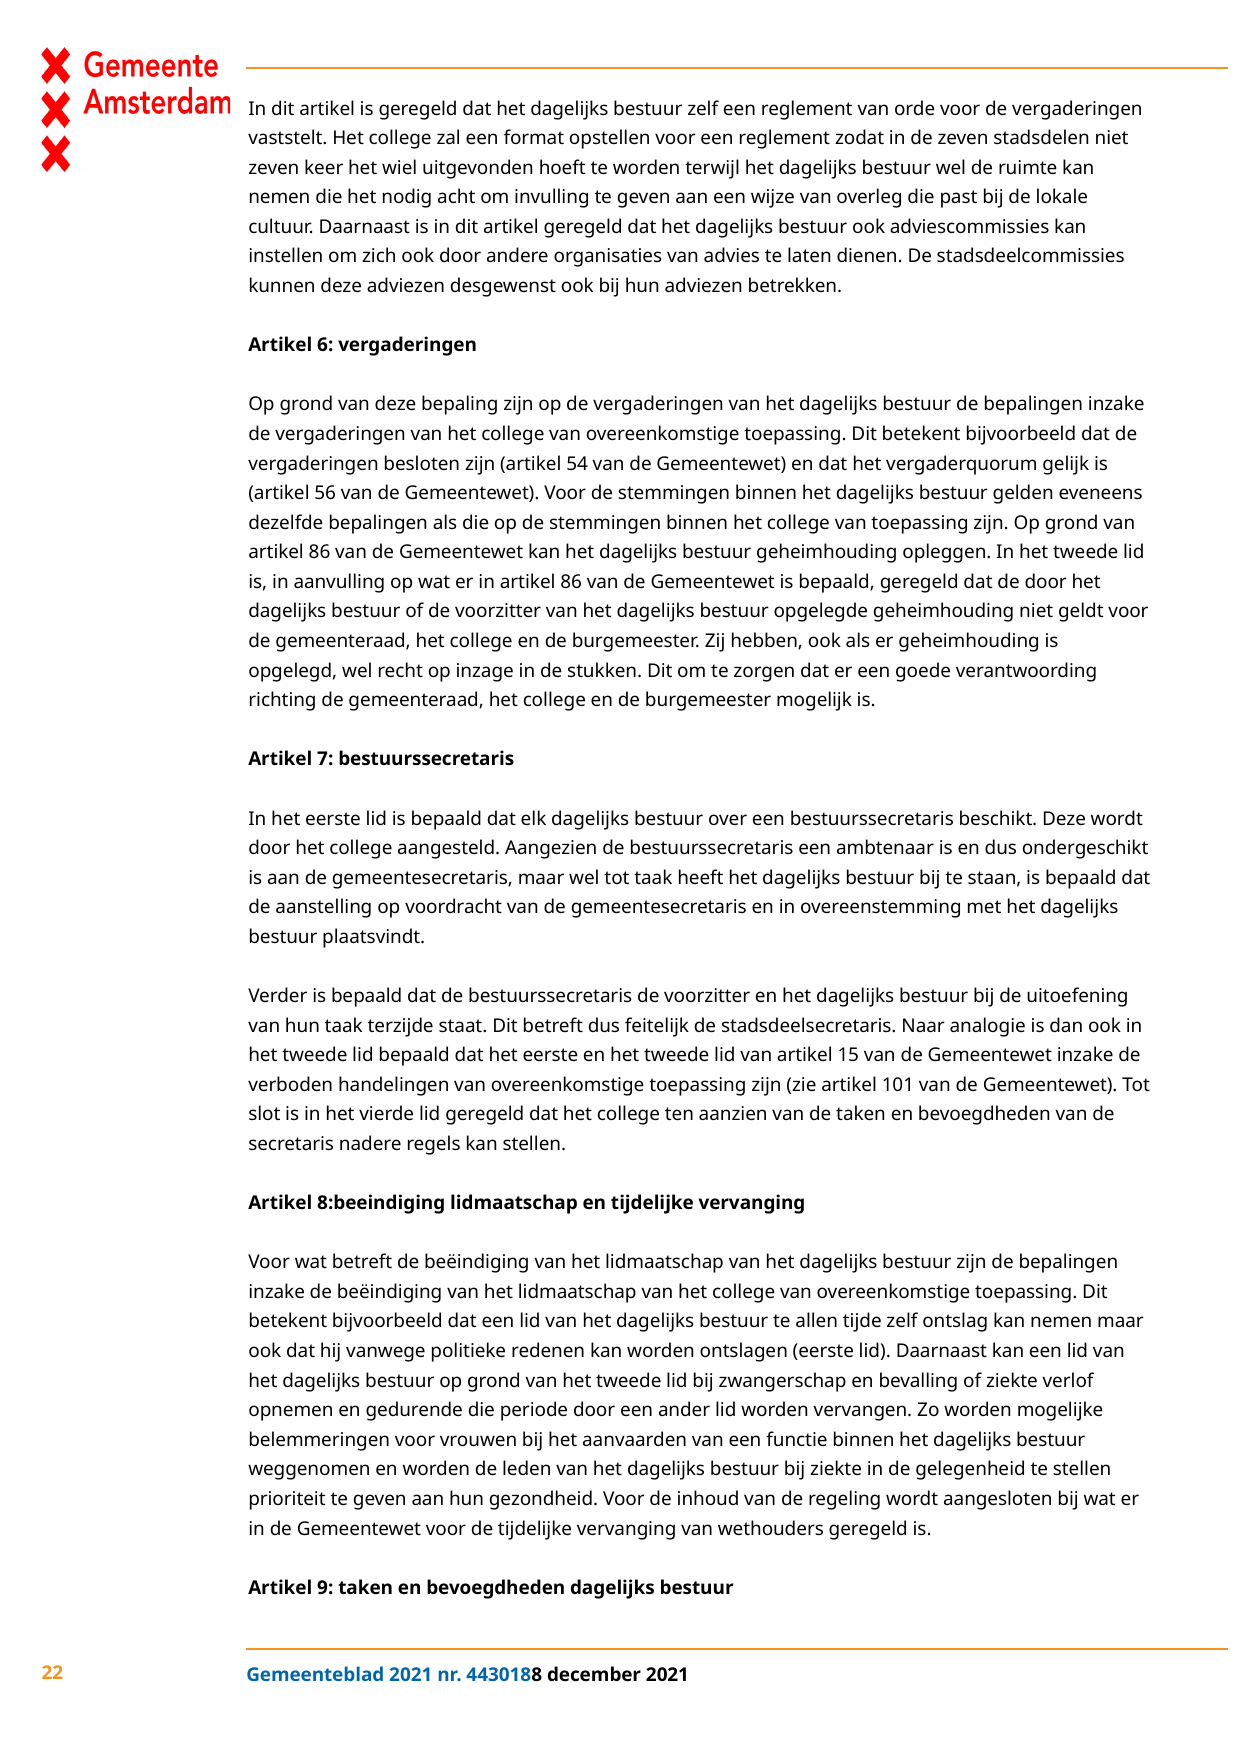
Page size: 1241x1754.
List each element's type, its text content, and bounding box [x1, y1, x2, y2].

text Verder is bepaald dat de bestuurssecretaris de voorzitter en het dagelijks bestuur bij de uitoefening van hun taak terzijde staat. Dit betreft dus feitelijk de stadsdeelsecretaris. Naar analogie is dan ook in het tweede lid bepaald dat het eerste en het tweede lid van artikel 15 van de Gemeentewet inzake de verboden handelingen van overeenkomstige toepassing zijn (zie artikel 101 van de Gemeentewet). Tot slot is in het vierde lid geregeld dat het college ten aanzien van de taken en bevoegdheden van de secretaris nadere regels kan stellen. [248, 982, 1152, 1156]
text Voor wat betreft de beëindiging van het lidmaatschap van het dagelijks bestuur zijn de bepalingen inzake de beëindiging van het lidmaatschap van het college van overeenkomstige toepassing. Dit betekent bijvoorbeeld dat een lid van het dagelijks bestuur te allen tijde zelf ontslag kan nemen maar ook dat hij vanwege politieke redenen kan worden ontslagen (eerste lid). Daarnaast kan een lid van het dagelijks bestuur op grond van het tweede lid bij zwangerschap en bevalling of ziekte verlof opnemen en gedurende die periode door een ander lid worden vervangen. Zo worden mogelijke belemmeringen voor vrouwen bij het aanvaarden van een functie binnen het dagelijks bestuur weggenomen en worden de leden van het dagelijks bestuur bij ziekte in de gelegenheid te stellen prioriteit te geven aan hun gezondheid. Voor de inhoud van de regeling wordt aangesloten bij wat er in de Gemeentewet voor de tijdelijke vervanging van wethouders geregeld is. [248, 1248, 1152, 1541]
picture [41, 47, 231, 172]
text In het eerste lid is bepaald dat elk dagelijks bestuur over een bestuurssecretaris beschikt. Deze wordt door het college aangesteld. Aangezien de bestuurssecretaris een ambtenaar is en dus ondergeschikt is aan de gemeentesecretaris, maar wel tot taak heeft het dagelijks bestuur bij te staan, is bepaald dat de aanstelling op voordracht van de gemeentesecretaris en in overeenstemming met het dagelijks bestuur plaatsvindt. [248, 805, 1152, 949]
text Artikel 9: taken en bevoegdheden dagelijks bestuur [248, 1574, 1152, 1600]
text In dit artikel is geregeld dat het dagelijks bestuur zelf een reglement van orde voor de vergaderingen vaststelt. Het college zal een format opstellen voor een reglement zodat in de zeven stadsdelen niet zeven keer het wiel uitgevonden hoeft te worden terwijl het dagelijks bestuur wel de ruimte kan nemen die het nodig acht om invulling te geven aan een wijze van overleg die past bij de lokale cultuur. Daarnaast is in dit artikel geregeld dat het dagelijks bestuur ook adviescommissies kan instellen om zich ook door andere organisaties van advies te laten dienen. De stadsdeelcommissies kunnen deze adviezen desgewenst ook bij hun adviezen betrekken. [248, 95, 1152, 298]
text Artikel 7: bestuurssecretaris [248, 746, 1152, 771]
text Artikel 6: vergaderingen [248, 331, 1152, 357]
text Op grond van deze bepaling zijn op de vergaderingen van het dagelijks bestuur de bepalingen inzake de vergaderingen van het college van overeenkomstige toepassing. Dit betekent bijvoorbeeld dat de vergaderingen besloten zijn (artikel 54 van de Gemeentewet) en dat het vergaderquorum gelijk is (artikel 56 van de Gemeentewet). Voor de stemmingen binnen het dagelijks bestuur gelden eveneens dezelfde bepalingen als die op de stemmingen binnen het college van toepassing zijn. Op grond van artikel 86 van de Gemeentewet kan het dagelijks bestuur geheimhouding opleggen. In het tweede lid is, in aanvulling op wat er in artikel 86 van de Gemeentewet is bepaald, geregeld dat de door het dagelijks bestuur of de voorzitter van het dagelijks bestuur opgelegde geheimhouding niet geldt voor de gemeenteraad, het college en de burgemeester. Zij hebben, ook als er geheimhouding is opgelegd, wel recht op inzage in de stukken. Dit om te zorgen dat er een goede verantwoording richting de gemeenteraad, het college en de burgemeester mogelijk is. [248, 391, 1152, 712]
text Artikel 8:beeindiging lidmaatschap en tijdelijke vervanging [248, 1189, 1152, 1215]
